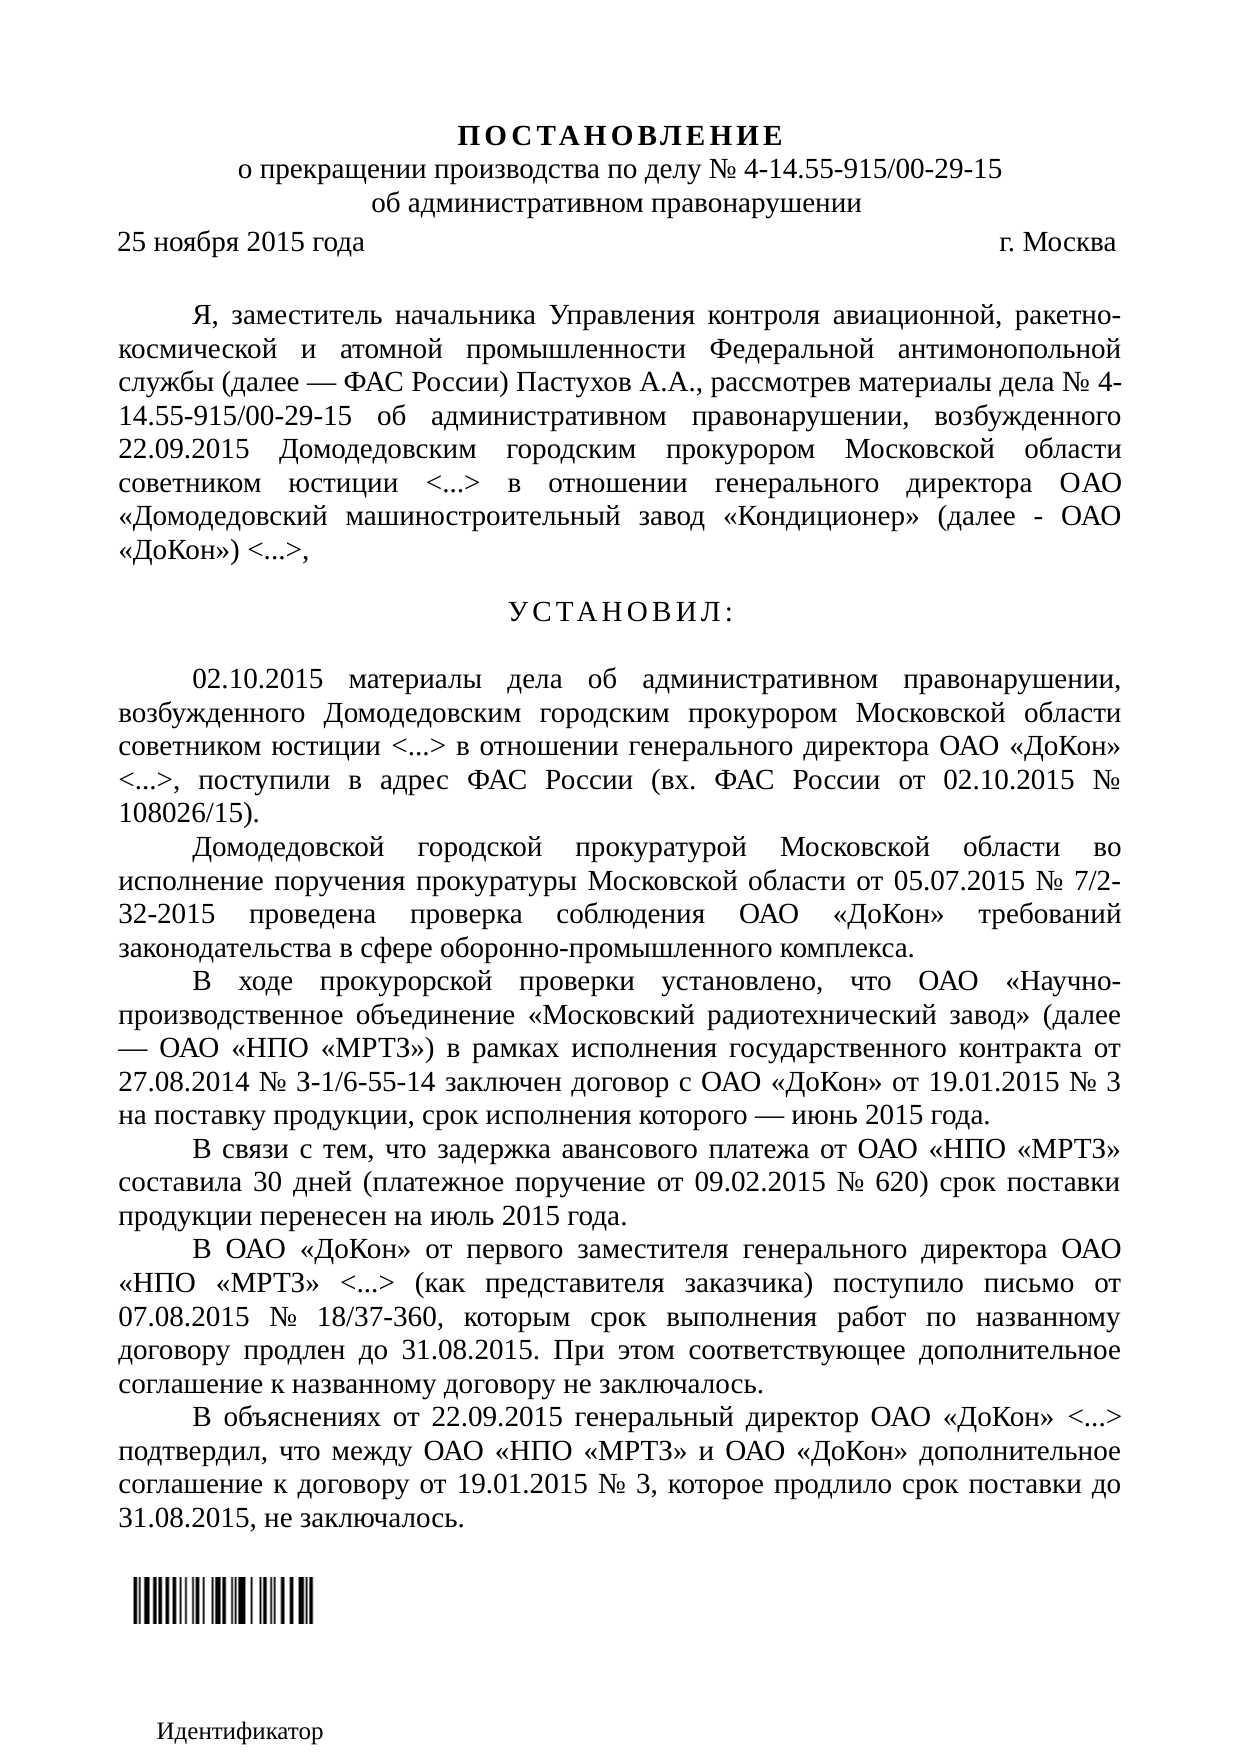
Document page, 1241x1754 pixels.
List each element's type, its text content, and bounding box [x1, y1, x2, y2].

text В ходе прокурорской проверки установлено, что ОАО «Научно-производственное объединение «Московский радиотехнический завод» (далее — ОАО «НПО «МРТЗ») в рамках исполнения государственного контракта от 27.08.2014 № З-1/6-55-14 заключен договор с ОАО «ДоКон» от 19.01.2015 № 3 на поставку продукции, срок исполнения которого — июнь 2015 года. [118, 963, 1122, 1131]
picture [118, 1577, 331, 1624]
table_header 25 ноября 2015 года [118, 219, 620, 264]
table_header г. Москва [620, 219, 1122, 264]
text В связи с тем, что задержка авансового платежа от ОАО «НПО «МРТЗ» составила 30 дней (платежное поручение от 09.02.2015 № 620) срок поставки продукции перенесен на июль 2015 года. [118, 1131, 1122, 1232]
text Я, заместитель начальника Управления контроля авиационной, ракетно-космической и атомной промышленности Федеральной антимонопольной службы (далее — ФАС России) Пастухов А.А., рассмотрев материалы дела № 4-14.55-915/00-29-15 об административном правонарушении, возбужденного 22.09.2015 Домодедовским городским прокурором Московской области советником юстиции <...> в отношении генерального директора ОАО «Домодедовский машиностроительный завод «Кондиционер» (далее - ОАО «ДоКон») <...>, [118, 297, 1122, 566]
text В объяснениях от 22.09.2015 генеральный директор ОАО «ДоКон» <...> подтвердил, что между ОАО «НПО «МРТЗ» и ОАО «ДоКон» дополнительное соглашение к договору от 19.01.2015 № 3, которое продлило срок поставки до 31.08.2015, не заключалось. [118, 1399, 1122, 1533]
text УСТАНОВИЛ: [118, 594, 1122, 628]
text об административном правонарушении [118, 185, 1122, 219]
text В ОАО «ДоКон» от первого заместителя генерального директора ОАО «НПО «МРТЗ» <...> (как представителя заказчика) поступило письмо от 07.08.2015 № 18/37-360, которым срок выполнения работ по названному договору продлен до 31.08.2015. При этом соответствующее дополнительное соглашение к названному договору не заключалось. [118, 1232, 1122, 1399]
text 02.10.2015 материалы дела об административном правонарушении, возбужденного Домодедовским городским прокурором Московской области советником юстиции <...> в отношении генерального директора ОАО «ДоКон» <...>, поступили в адрес ФАС России (вх. ФАС России от 02.10.2015 № 108026/15). [118, 661, 1122, 829]
text Домодедовской городской прокуратурой Московской области во исполнение поручения прокуратуры Московской области от 05.07.2015 № 7/2-32-2015 проведена проверка соблюдения ОАО «ДоКон» требований законодательства в сфере оборонно-промышленного комплекса. [118, 829, 1122, 963]
text о прекращении производства по делу № 4-14.55-915/00-29-15 [118, 152, 1122, 185]
text ПОСТАНОВЛЕНИЕ [118, 118, 1122, 152]
